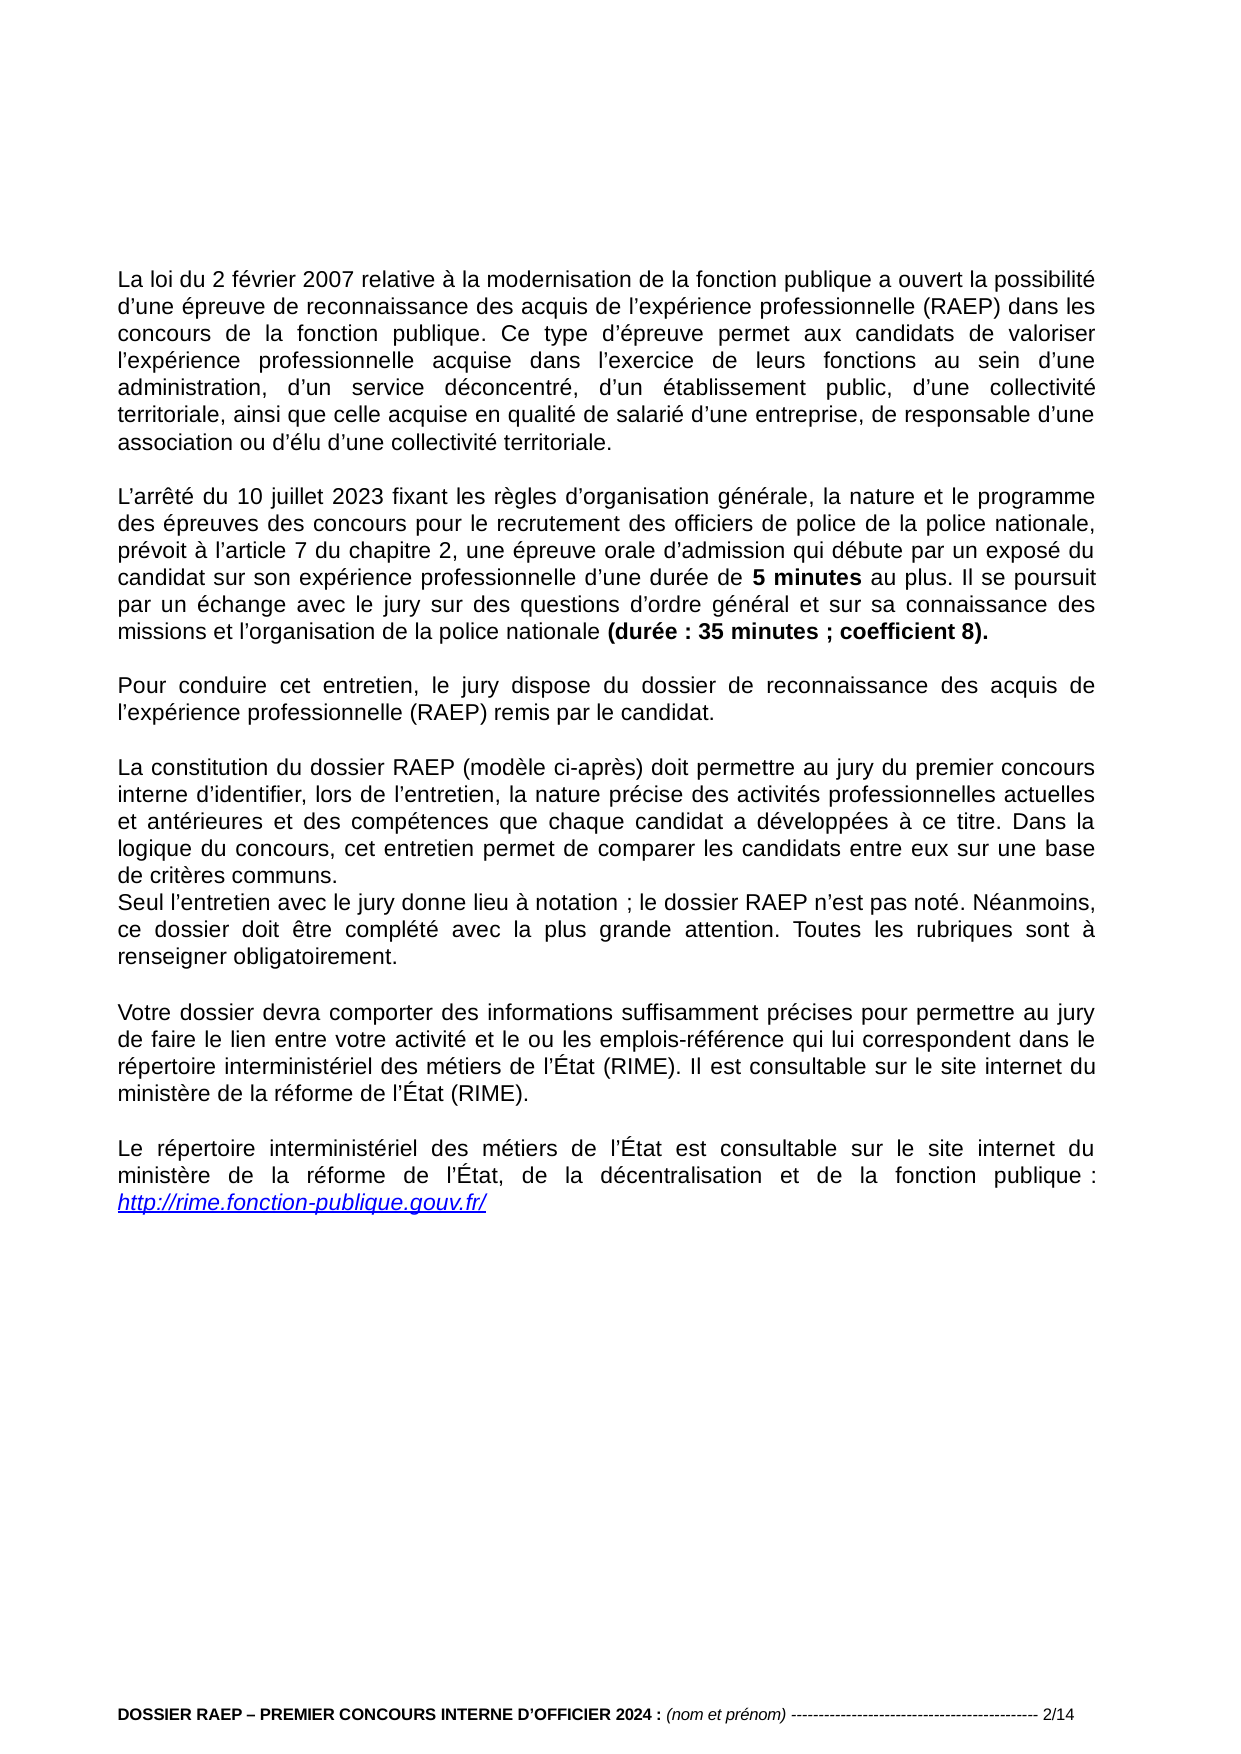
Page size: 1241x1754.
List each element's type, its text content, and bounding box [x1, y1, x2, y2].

text Pour conduire cet entretien, le jury dispose du dossier de reconnaissance des acquis de l’expérience professionnelle (RAEP) remis par le candidat. [117, 672, 1097, 726]
text Seul l’entretien avec le jury donne lieu à notation ; le dossier RAEP n’est pas noté. Néanmoins, ce dossier doit être complété avec la plus grande attention. Toutes les rubriques sont à renseigner obligatoirement. [117, 888, 1097, 969]
text La constitution du dossier RAEP (modèle ci-après) doit permettre au jury du premier concours interne d’identifier, lors de l’entretien, la nature précise des activités professionnelles actuelles et antérieures et des compétences que chaque candidat a développées à ce titre. Dans la logique du concours, cet entretien permet de comparer les candidats entre eux sur une base de critères communs. [117, 753, 1097, 888]
text Votre dossier devra comporter des informations suffisamment précises pour permettre au jury de faire le lien entre votre activité et le ou les emplois-référence qui lui correspondent dans le répertoire interministériel des métiers de l’État (RIME). Il est consultable sur le site internet du ministère de la réforme de l’État (RIME). [117, 998, 1097, 1107]
text Le répertoire interministériel des métiers de l’État est consultable sur le site internet du ministère de la réforme de l’État, de la décentralisation et de la fonction publique : http://rime.fonction-publique.gouv.fr/ [117, 1134, 1097, 1215]
text L’arrêté du 10 juillet 2023 fixant les règles d’organisation générale, la nature et le programme des épreuves des concours pour le recrutement des officiers de police de la police nationale, prévoit à l’article 7 du chapitre 2, une épreuve orale d’admission qui débute par un exposé du candidat sur son expérience professionnelle d’une durée de 5 minutes au plus. Il se poursuit par un échange avec le jury sur des questions d’ordre général et sur sa connaissance des missions et l’organisation de la police nationale (durée : 35 minutes ; coefficient 8). [117, 482, 1097, 644]
text La loi du 2 février 2007 relative à la modernisation de la fonction publique a ouvert la possibilité d’une épreuve de reconnaissance des acquis de l’expérience professionnelle (RAEP) dans les concours de la fonction publique. Ce type d’épreuve permet aux candidats de valoriser l’expérience professionnelle acquise dans l’exercice de leurs fonctions au sein d’une administration, d’un service déconcentré, d’un établissement public, d’une collectivité territoriale, ainsi que celle acquise en qualité de salarié d’une entreprise, de responsable d’une association ou d’élu d’une collectivité territoriale. [117, 265, 1097, 455]
